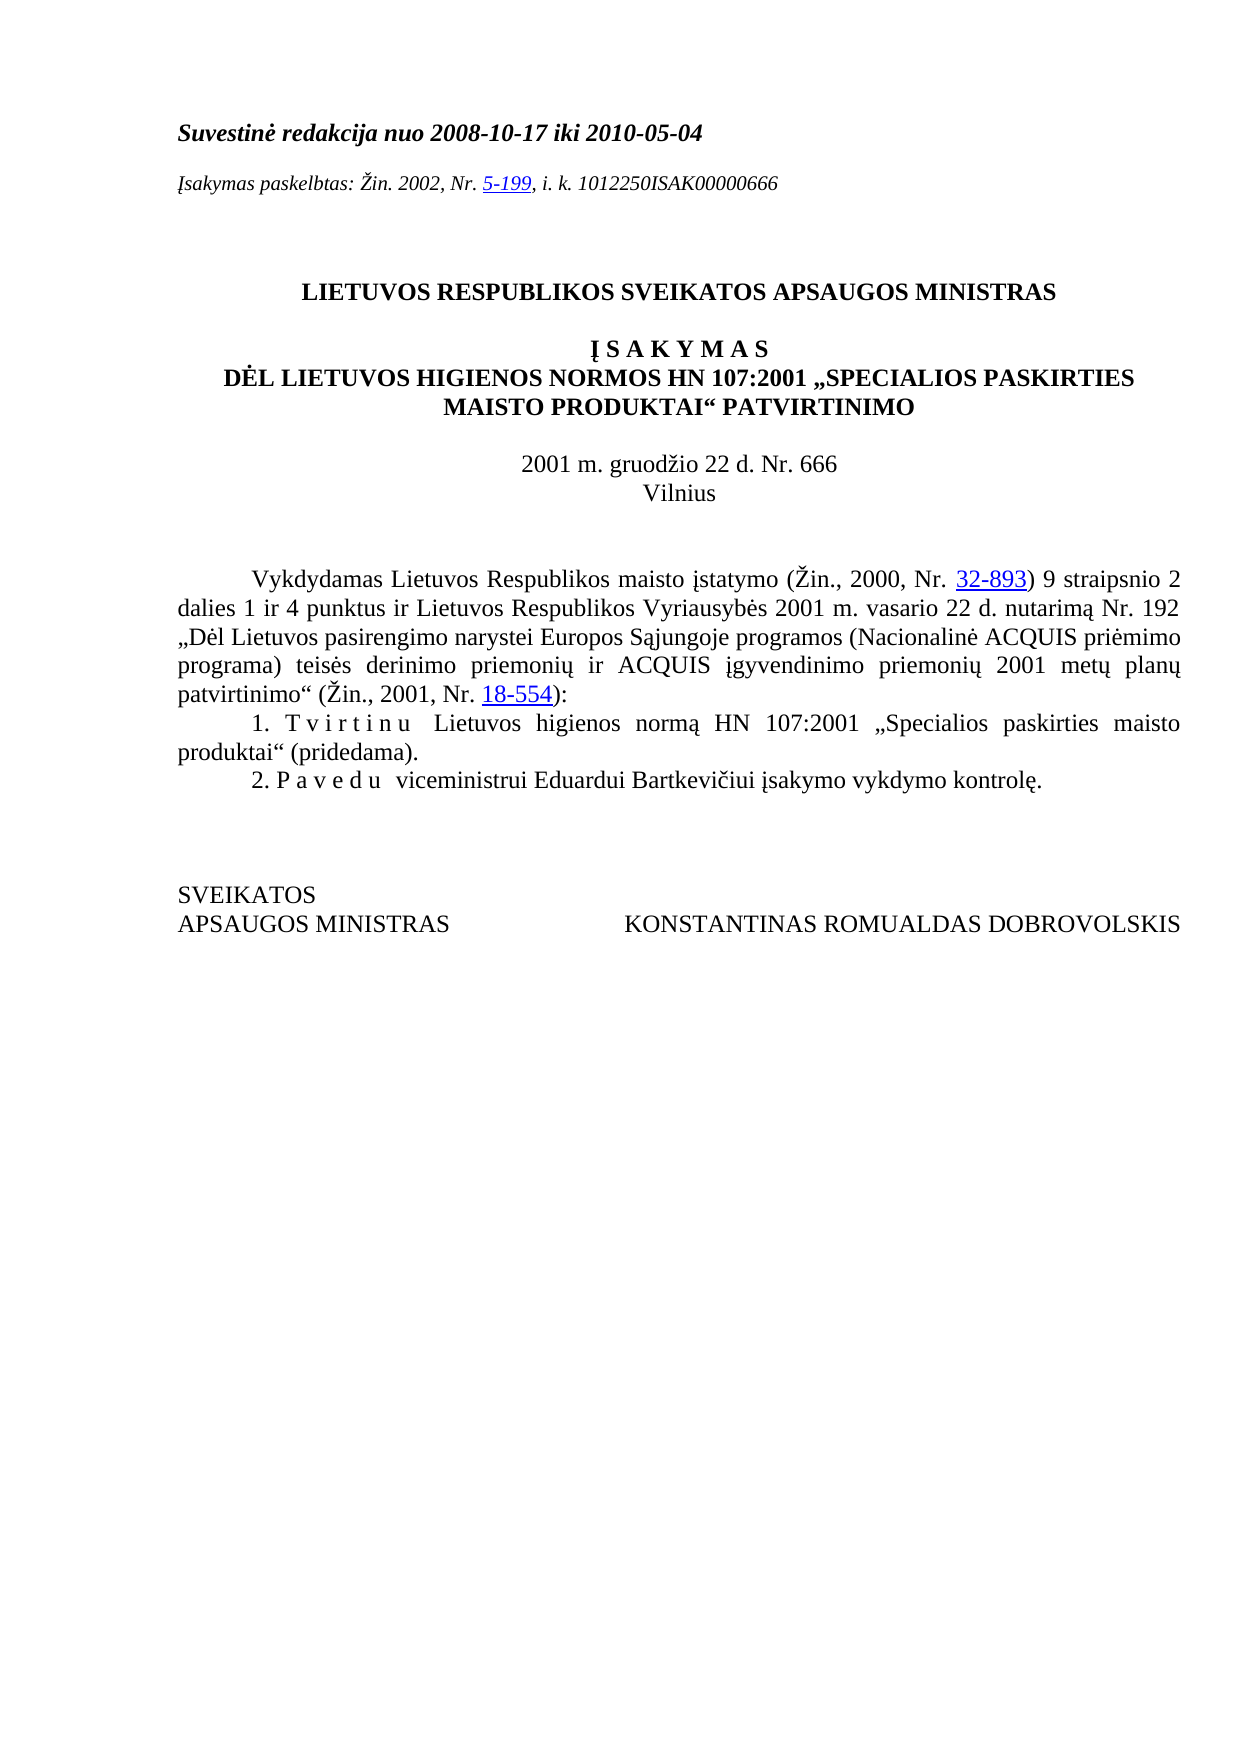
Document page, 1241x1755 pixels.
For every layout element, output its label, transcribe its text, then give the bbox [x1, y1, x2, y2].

text Vilnius [177, 478, 1181, 507]
text Suvestinė redakcija nuo 2008-10-17 iki 2010-05-04 [177, 118, 1181, 147]
text DĖL LIETUVOS HIGIENOS NORMOS HN 107:2001 „SPECIALIOS PASKIRTIES MAISTO PRODUKTAI“ PATVIRTINIMO [177, 363, 1181, 420]
text 2001 m. gruodžio 22 d. Nr. 666 [177, 449, 1181, 478]
text APSAUGOS MINISTRAS KONSTANTINAS ROMUALDAS DOBROVOLSKIS [177, 909, 1181, 938]
text Į S A K Y M A S [177, 334, 1181, 363]
text 2. Pavedu viceministrui Eduardui Bartkevičiui įsakymo vykdymo kontrolę. [177, 765, 1181, 794]
text Vykdydamas Lietuvos Respublikos maisto įstatymo (Žin., 2000, Nr. 32-893) 9 straipsnio 2 dalies 1 ir 4 punktus ir Lietuvos Respublikos Vyriausybės 2001 m. vasario 22 d. nutarimą Nr. 192 „Dėl Lietuvos pasirengimo narystei Europos Sąjungoje programos (Nacionalinė ACQUIS priėmimo programa) teisės derinimo priemonių ir ACQUIS įgyvendinimo priemonių 2001 metų planų patvirtinimo“ (Žin., 2001, Nr. 18-554): [177, 564, 1181, 708]
text Įsakymas paskelbtas: Žin. 2002, Nr. 5-199, i. k. 1012250ISAK00000666 [177, 171, 1181, 195]
text SVEIKATOS [177, 880, 1181, 909]
text 1. Tvirtinu Lietuvos higienos normą HN 107:2001 „Specialios paskirties maisto produktai“ (pridedama). [177, 708, 1181, 765]
text LIETUVOS RESPUBLIKOS SVEIKATOS APSAUGOS MINISTRAS [177, 277, 1181, 305]
